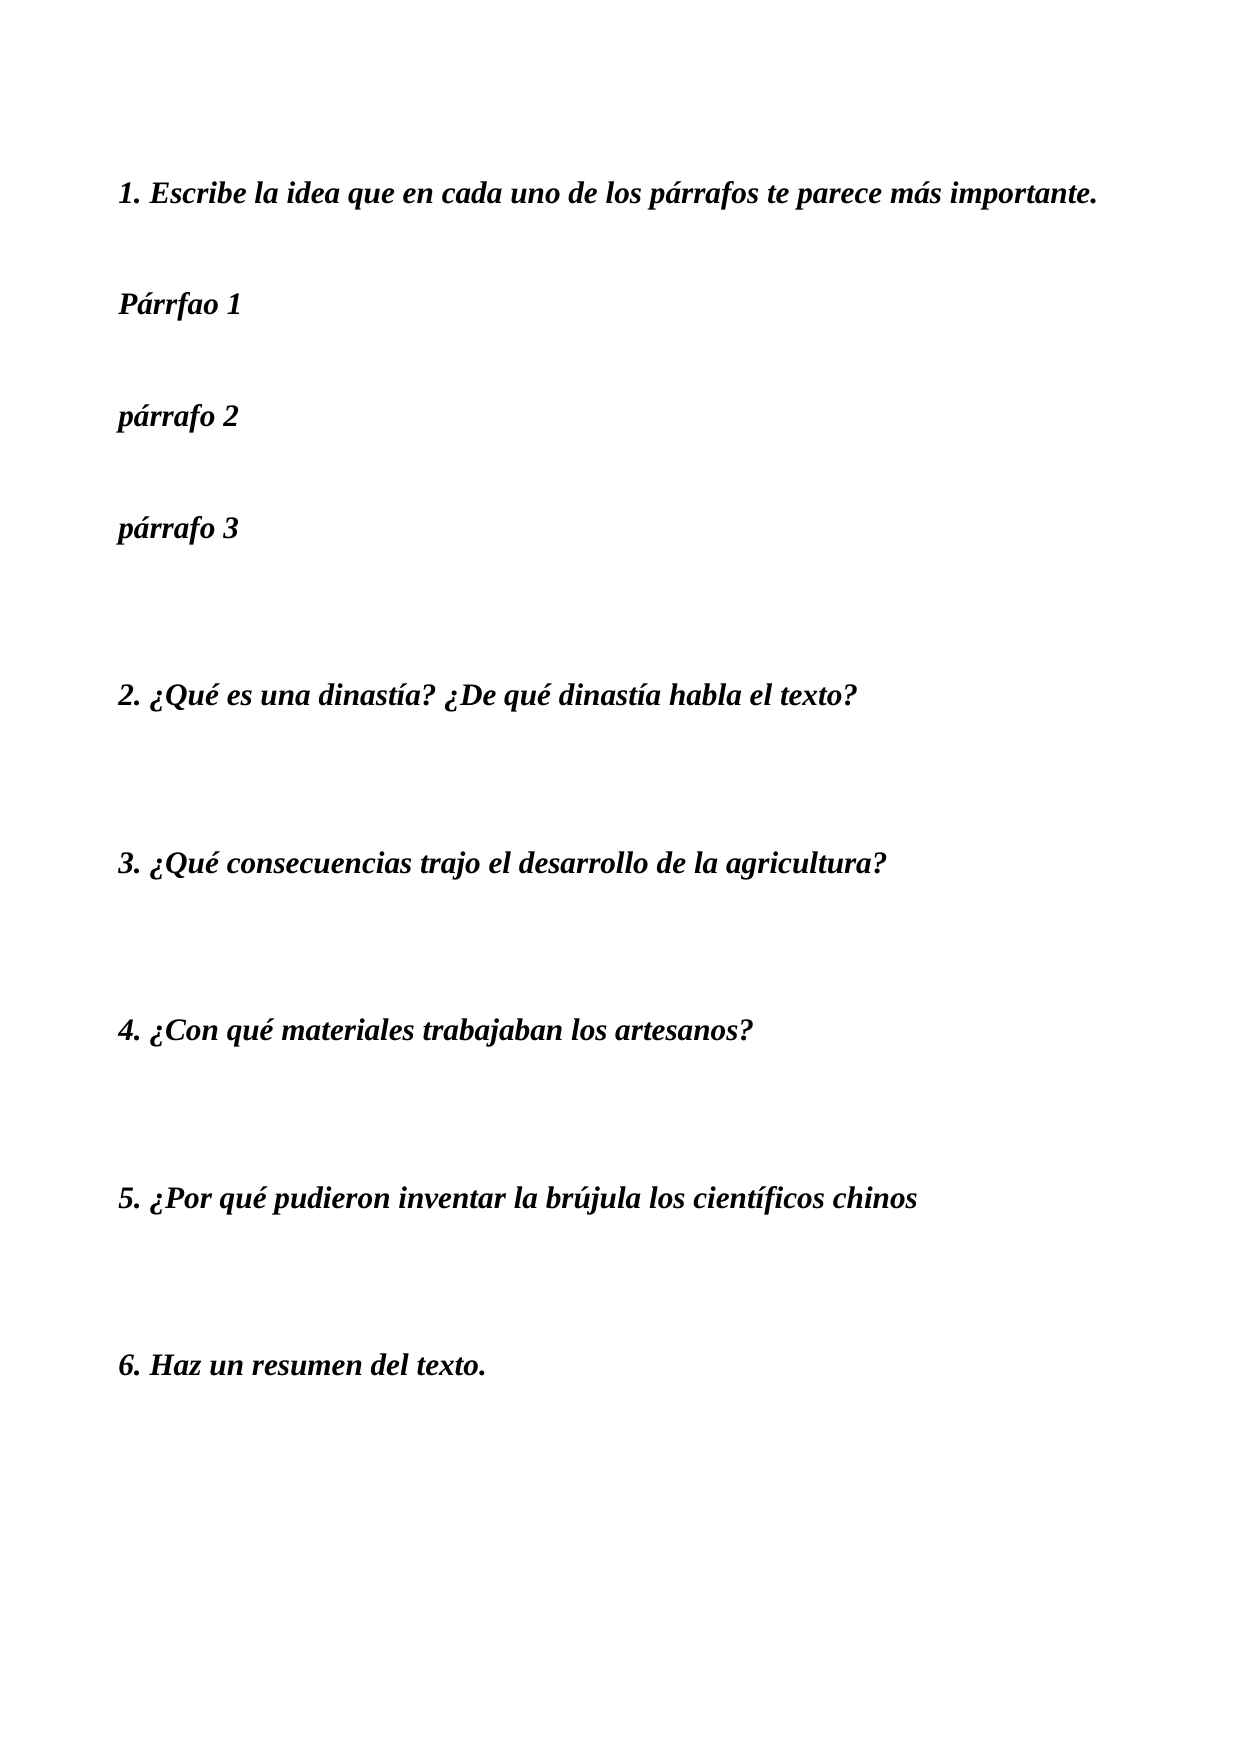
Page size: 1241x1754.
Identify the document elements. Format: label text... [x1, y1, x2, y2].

text párrafo 2 [118, 397, 1122, 433]
text 1. Escribe la idea que en cada uno de los párrafos te parece más importante. [118, 174, 1122, 210]
text 3. ¿Qué consecuencias trajo el desarrollo de la agricultura? [118, 844, 1122, 880]
text 5. ¿Por qué pudieron inventar la brújula los científicos chinos [118, 1179, 1122, 1215]
text 4. ¿Con qué materiales trabajaban los artesanos? [118, 1011, 1122, 1047]
text párrafo 3 [118, 509, 1122, 545]
text Párrfao 1 [118, 286, 1122, 322]
text 2. ¿Qué es una dinastía? ¿De qué dinastía habla el texto? [118, 676, 1122, 712]
text 6. Haz un resumen del texto. [118, 1346, 1122, 1382]
